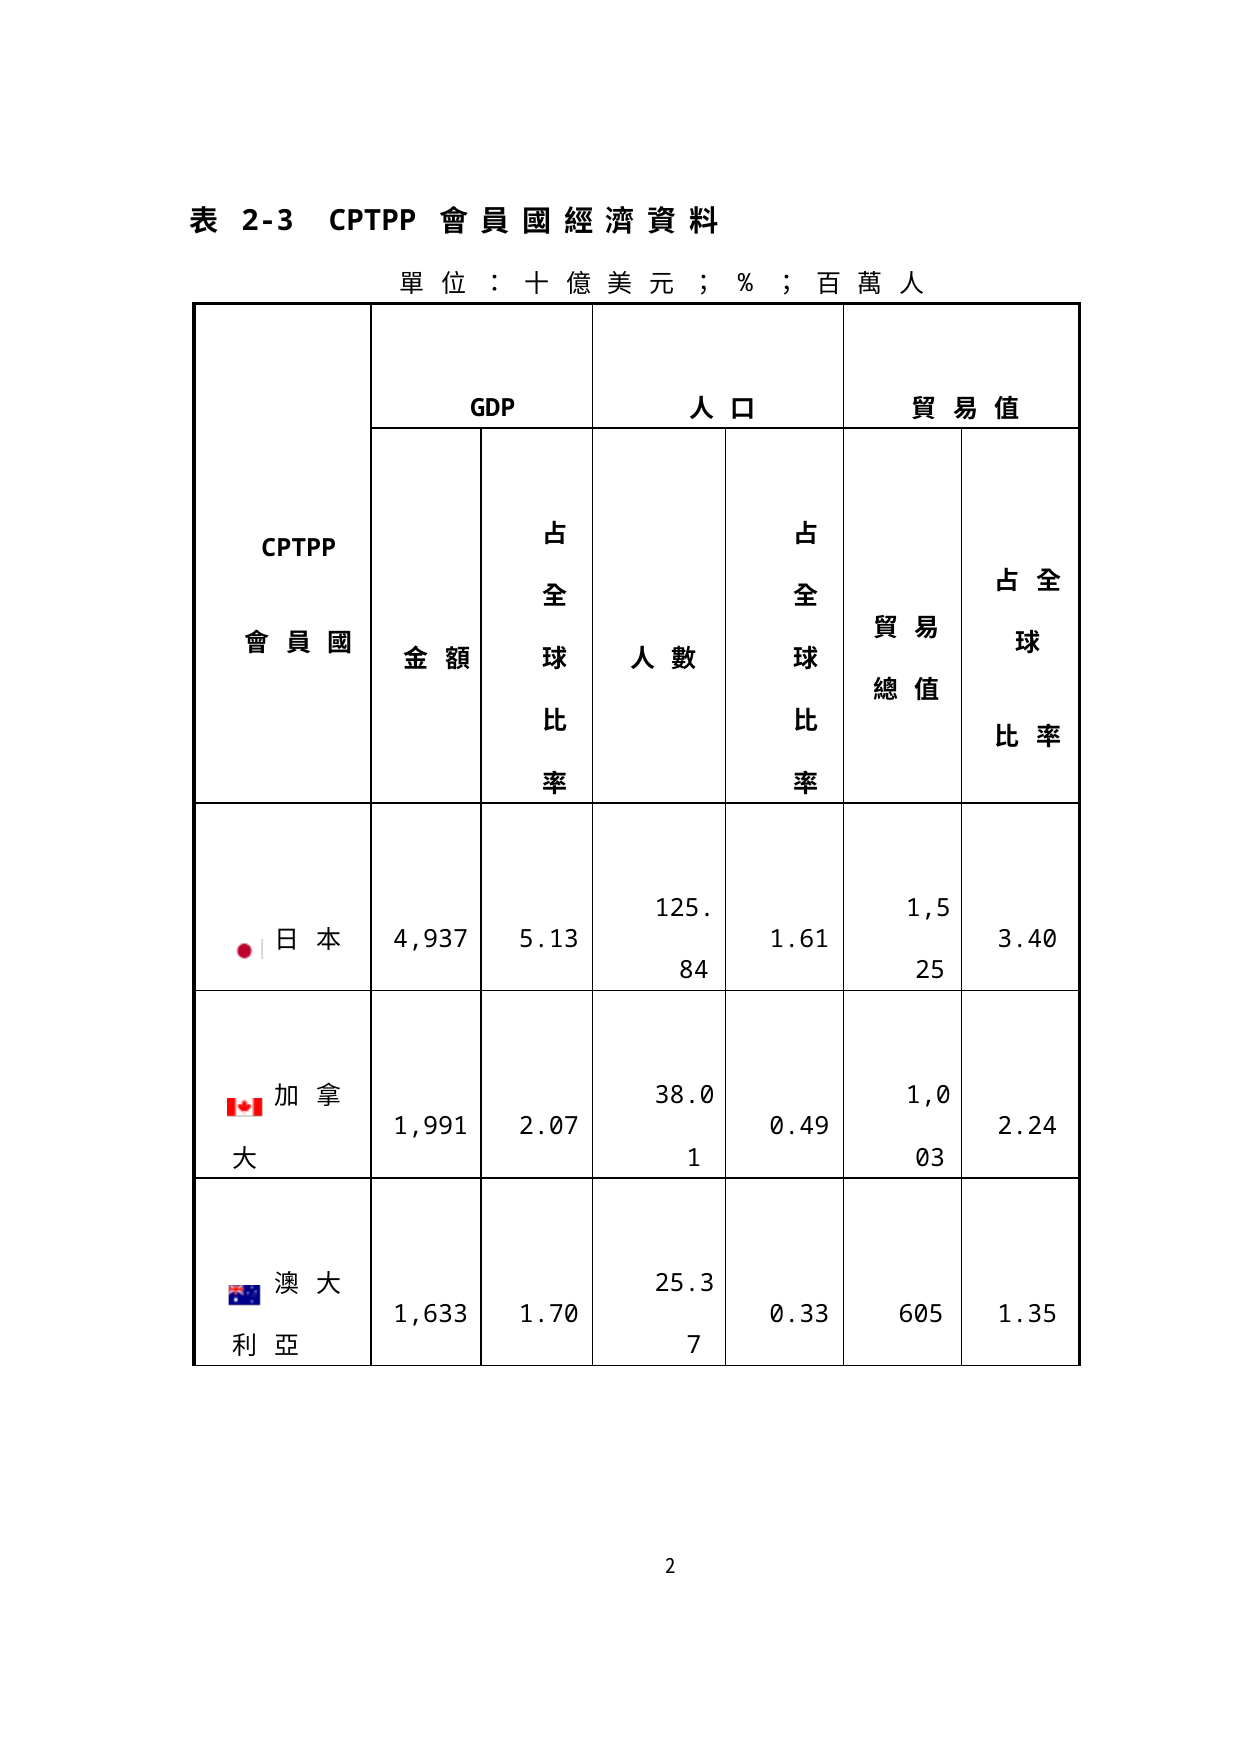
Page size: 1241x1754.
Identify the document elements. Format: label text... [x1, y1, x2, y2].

table_cell 3.40 [962, 804, 1078, 990]
table_cell 加拿大 [196, 991, 370, 1177]
table_cell 38.01 [593, 991, 725, 1177]
table_cell 25.37 [593, 1179, 725, 1365]
table_cell 1,991 [372, 991, 480, 1177]
table_cell 1,525 [844, 804, 961, 990]
table_cell 2.24 [962, 991, 1078, 1177]
table_cell 占全球 比率 [726, 429, 843, 802]
table_header 人口 [593, 305, 843, 427]
table_header GDP [372, 305, 592, 427]
table_cell 0.49 [726, 991, 843, 1177]
table_cell 占全球 比率 [482, 429, 592, 802]
table_cell 1,003 [844, 991, 961, 1177]
table_cell 1,633 [372, 1179, 480, 1365]
table_cell 1.61 [726, 804, 843, 990]
table_cell 1.35 [962, 1179, 1078, 1365]
table_cell 金額 [372, 429, 480, 802]
table_cell 人數 [593, 429, 725, 802]
table_header CPTPP 會員國 [196, 305, 370, 802]
table_cell 4,937 [372, 804, 480, 990]
table_cell 125.84 [593, 804, 725, 990]
table_cell 占全球 比率 [962, 429, 1078, 802]
table_cell 貿易總值 [844, 429, 961, 802]
text 表2-3 CPTPP會員國經濟資料 單位：十億美元；%；百萬人 [183, 177, 1060, 302]
table_cell 605 [844, 1179, 961, 1365]
table_cell 日本 [196, 804, 370, 990]
table_cell 5.13 [482, 804, 592, 990]
table_header 貿易值 [844, 305, 1078, 427]
table_cell 2.07 [482, 991, 592, 1177]
table_cell 1.70 [482, 1179, 592, 1365]
table_cell 澳大利亞 [196, 1179, 370, 1365]
table_cell 0.33 [726, 1179, 843, 1365]
